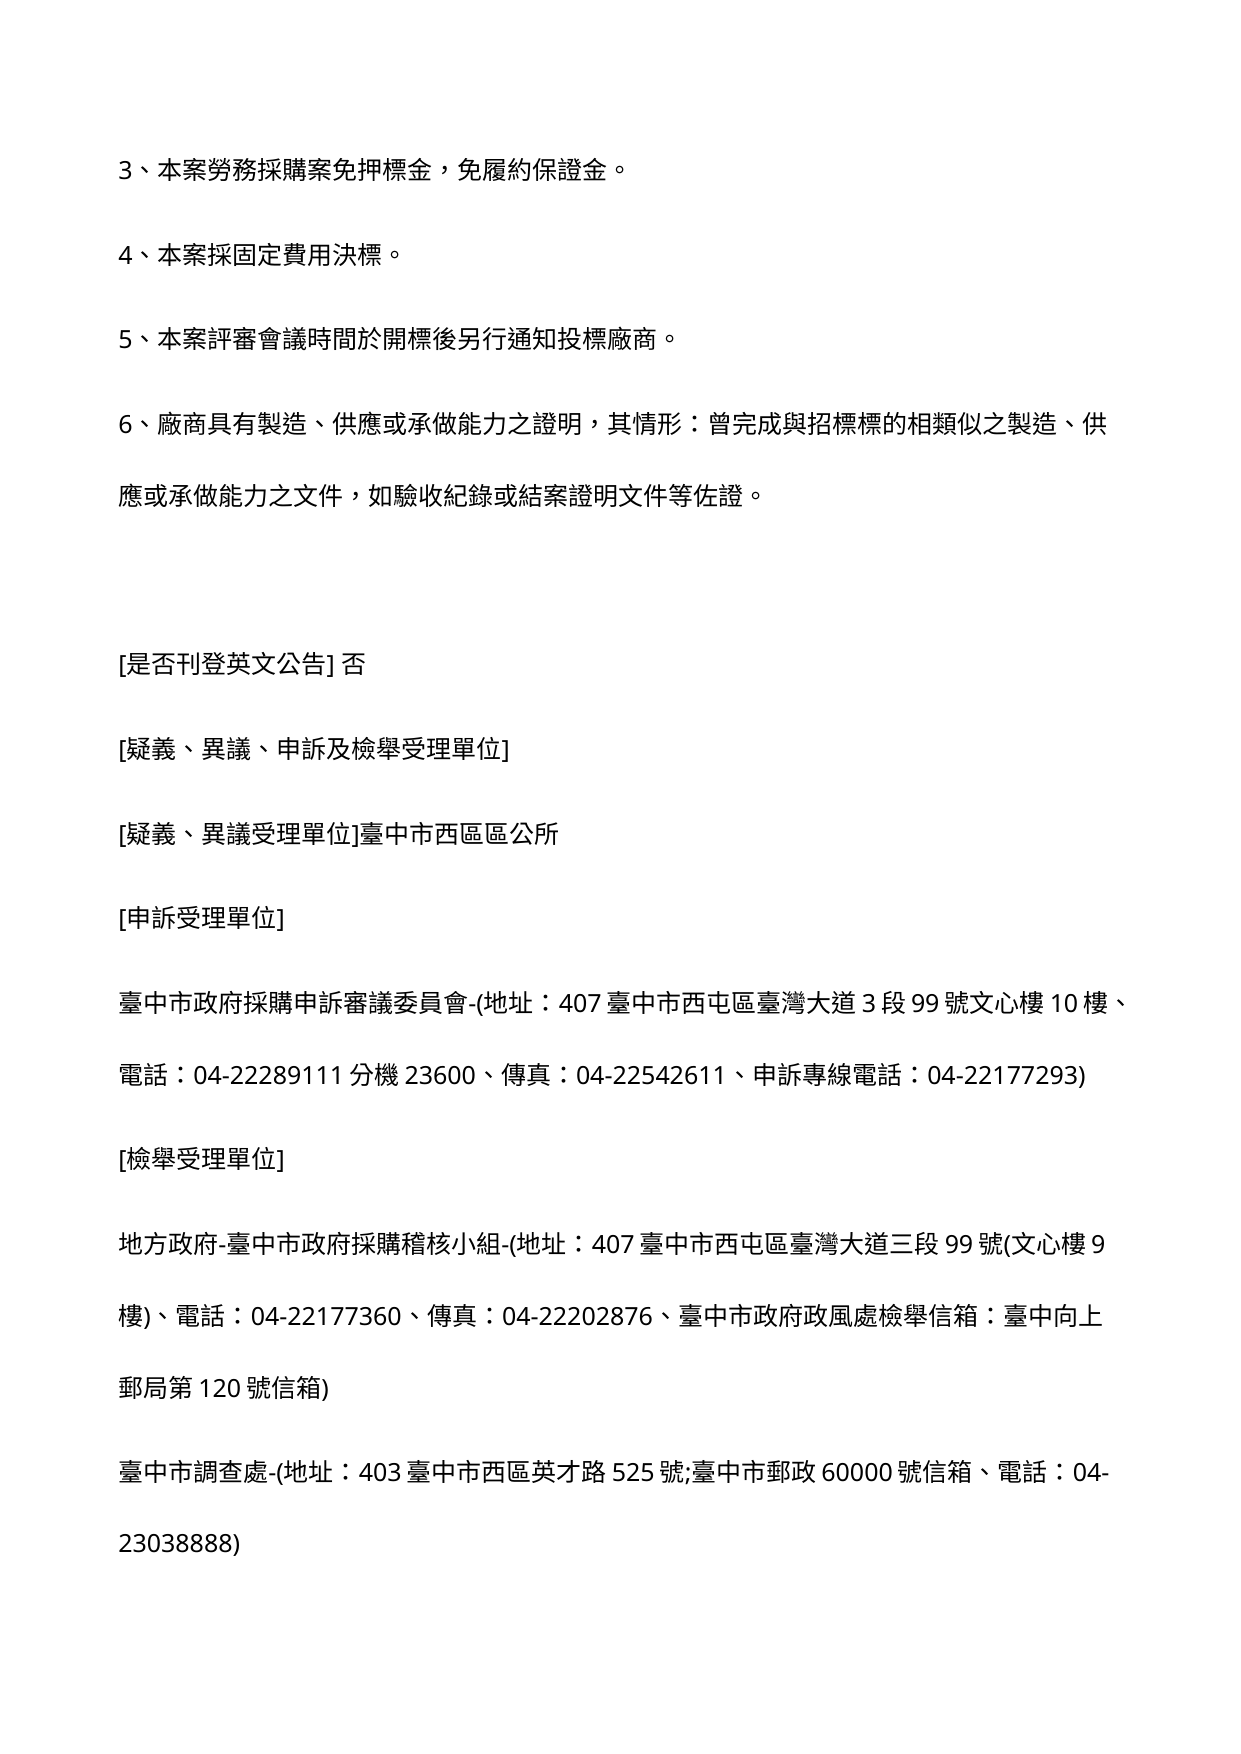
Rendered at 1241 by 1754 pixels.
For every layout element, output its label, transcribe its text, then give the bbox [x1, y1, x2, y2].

text [是否刊登英文公告] 否 [118, 621, 1122, 684]
text 3、本案勞務採購案免押標金，免履約保證金。 [118, 127, 1122, 189]
text [申訴受理單位] [118, 875, 1122, 938]
text 4、本案採固定費用決標。 [118, 212, 1122, 274]
text 5、本案評審會議時間於開標後另行通知投標廠商。 [118, 296, 1122, 359]
text [疑義、異議、申訴及檢舉受理單位] [118, 706, 1122, 768]
text [檢舉受理單位] [118, 1116, 1122, 1179]
text [疑義、異議受理單位]臺中市西區區公所 [118, 791, 1122, 853]
text 臺中市政府採購申訴審議委員會-(地址：407臺中市西屯區臺灣大道3段99號文心樓10樓、電話：04-22289111分機23600、傳真：04-22542611、申訴專線電話：04-22177293) [118, 960, 1122, 1094]
text 6、廠商具有製造、供應或承做能力之證明，其情形：曾完成與招標標的相類似之製造、供應或承做能力之文件，如驗收紀錄或結案證明文件等佐證。 [118, 381, 1122, 515]
text 臺中市調查處-(地址：403臺中市西區英才路525號;臺中市郵政60000號信箱、電話：04-23038888) [118, 1429, 1122, 1563]
text 地方政府-臺中市政府採購稽核小組-(地址：407臺中市西屯區臺灣大道三段99號(文心樓9樓)、電話：04-22177360、傳真：04-22202876、臺中市政府政風處檢舉信箱：臺中向上郵局第120號信箱) [118, 1201, 1122, 1407]
